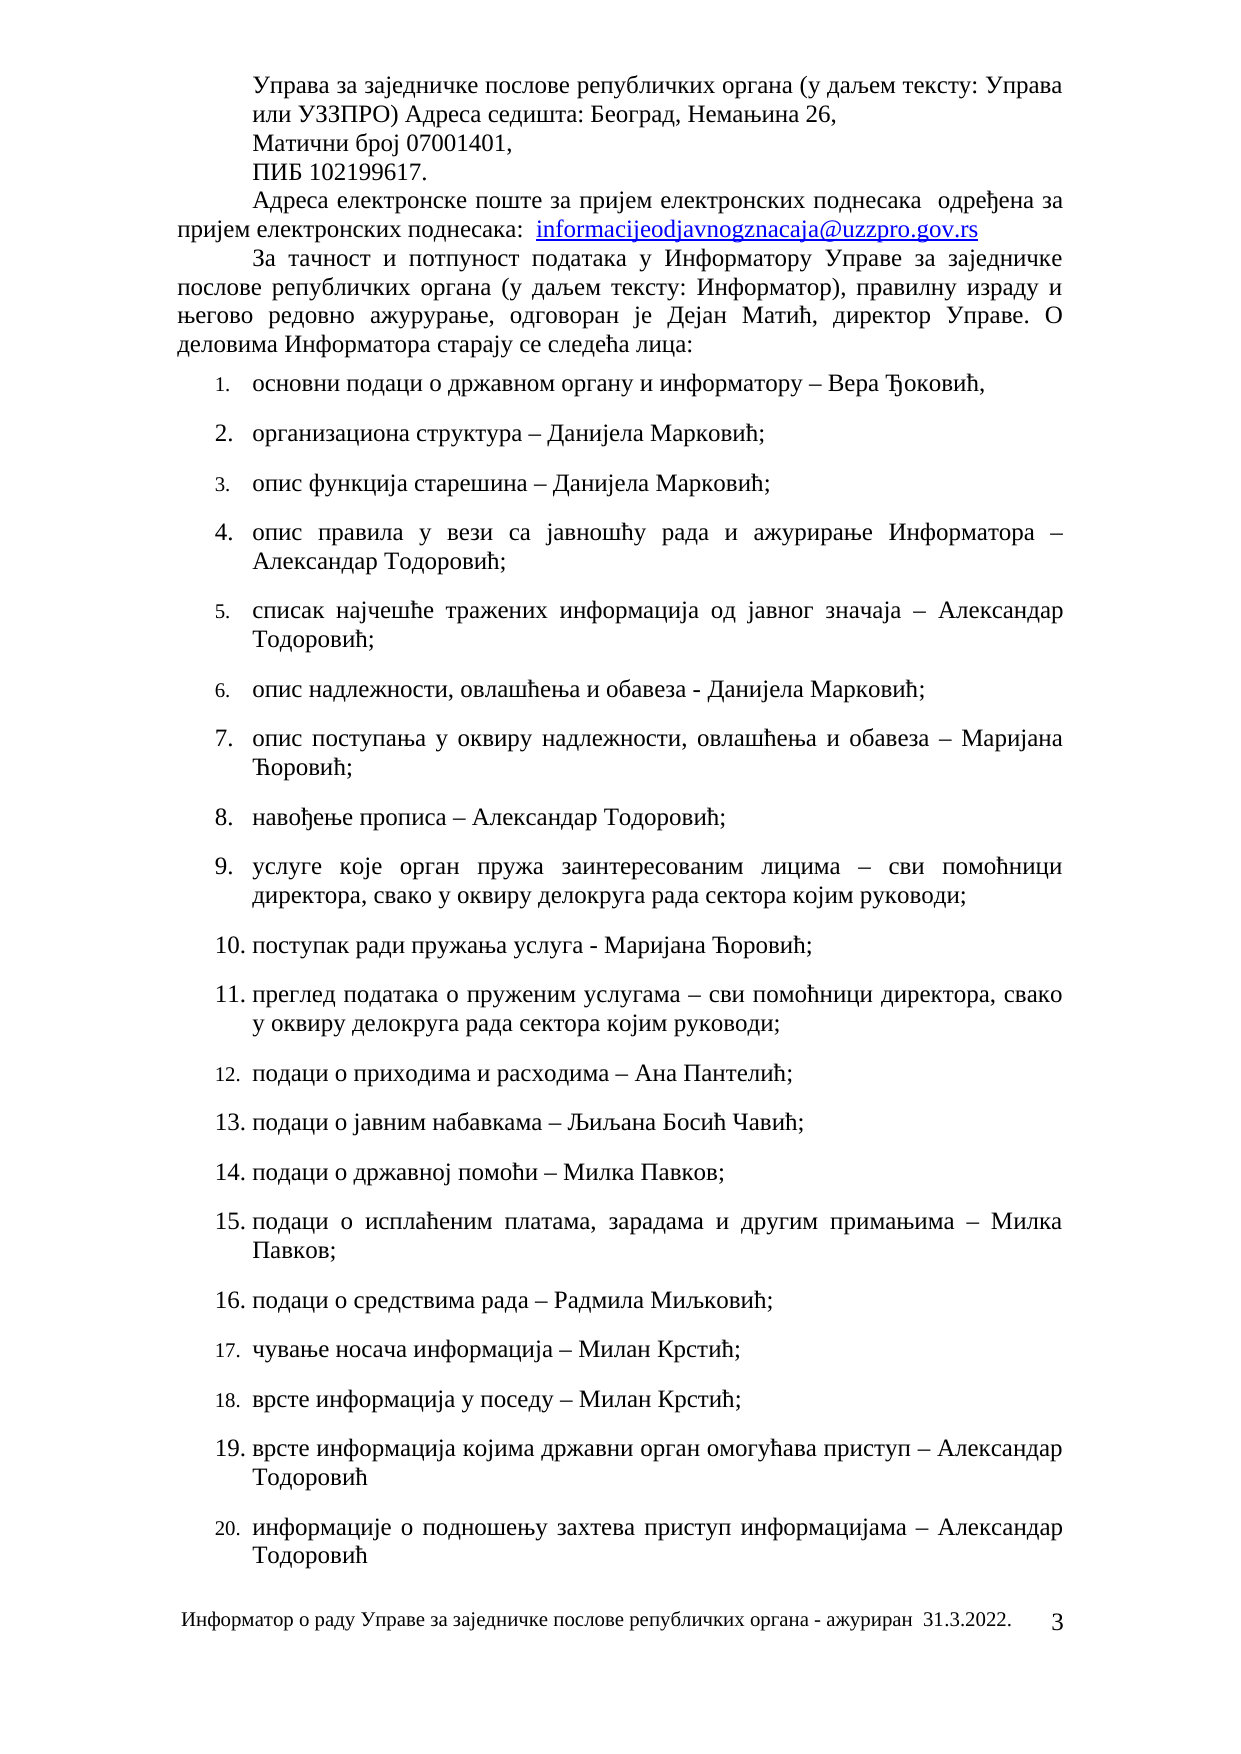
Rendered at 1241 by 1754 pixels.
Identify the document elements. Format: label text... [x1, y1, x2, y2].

text ПИБ 102199617. [252, 157, 1063, 186]
list подаци о исплаћеним платама, зарадама и другим примањима – Милка Павков; [214, 1206, 1063, 1264]
list подаци о приходима и расходима – Ана Пантелић; [214, 1058, 1063, 1086]
list основни подаци о државном органу и информатору – Вера Ђоковић, [214, 368, 1063, 397]
list навођење прописа – Александар Тодоровић; [214, 802, 1063, 831]
text Управа за заједничке послове републичких органа (у даљем тексту: Управа или УЗЗПРО) Адреса седишта: Београд, Немањина 26, [252, 71, 1063, 128]
list чување носача информација – Милан Крстић; [214, 1334, 1063, 1363]
list подаци о средствима рада – Радмила Миљковић; [214, 1285, 1063, 1313]
list услуге које орган пружа заинтересованим лицима – сви помоћници директора, свако у оквиру делокруга рада сектора којим руководи; [214, 851, 1063, 909]
list опис поступања у оквиру надлежности, овлашћења и обавеза – Маријана Ћоровић; [214, 723, 1063, 781]
text Матични број 07001401, [252, 128, 1063, 157]
list преглед података о пруженим услугама – сви помоћници директора, свако у оквиру делокруга рада сектора којим руководи; [214, 979, 1063, 1037]
list опис надлежности, овлашћења и обавеза - Данијела Марковић; [214, 674, 1063, 703]
list поступак ради пружања услуга - Маријана Ћоровић; [214, 930, 1063, 958]
list врсте информација којима државни орган омогућава приступ – Александар Тодоровић [214, 1433, 1063, 1491]
text Адреса електронске поште за пријем електронских поднесака одређена за пријем електронских поднесака: informacijeodjavnogznacaja@uzzpro.gov.rs [177, 186, 1063, 243]
list подаци о државној помоћи – Милка Павков; [214, 1157, 1063, 1186]
text За тачност и потпуност података у Информатору Управе за заједничке послове републичких органа (у даљем тексту: Информатор), правилну израду и његово редовно ажурурање, одговоран је Дејан Матић, директор Управе. О деловима Информатора старају се следећа лица: [177, 243, 1063, 358]
list опис функција старешина – Данијела Марковић; [214, 468, 1063, 496]
list организациона структура – Данијела Марковић; [214, 418, 1063, 447]
list опис правила у вези са јавношћу рада и ажурирање Информатора – Александар Тодоровић; [214, 517, 1063, 575]
list врсте информација у поседу – Милан Крстић; [214, 1384, 1063, 1413]
list подаци о јавним набавкама – Љиљана Босић Чавић; [214, 1107, 1063, 1136]
list информације о подношењу захтева приступ информацијама – Александар Тодоровић [214, 1512, 1063, 1569]
list списак најчешће тражених информација од јавног значаја – Александар Тодоровић; [214, 596, 1063, 653]
